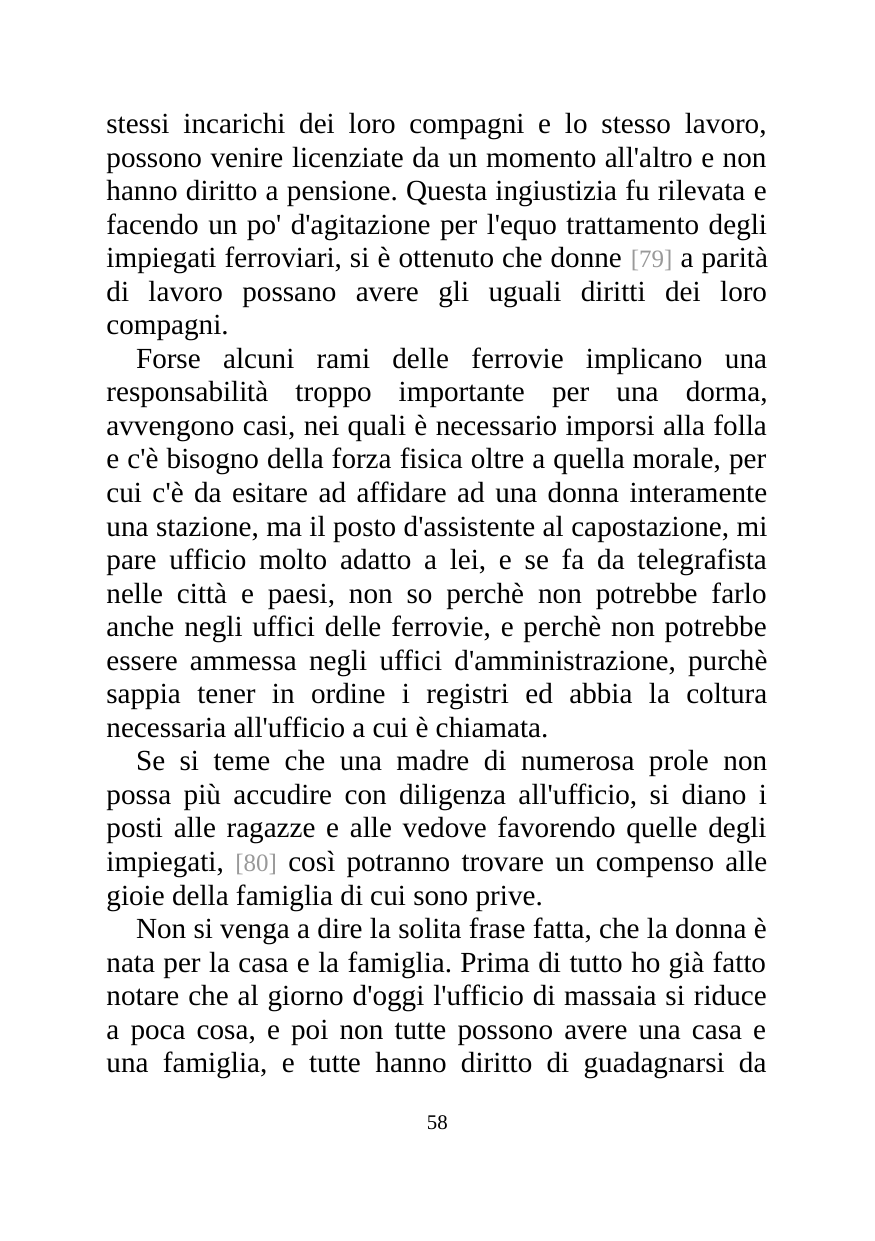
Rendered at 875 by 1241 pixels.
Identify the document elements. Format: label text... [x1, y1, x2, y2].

text Se si teme che una madre di numerosa prole non possa più accudire con diligenza all'ufficio, si diano i posti alle ragazze e alle vedove favorendo quelle degli impiegati, [80] così potranno trovare un compenso alle gioie della famiglia di cui sono prive. [106, 743, 768, 911]
text stessi incarichi dei loro compagni e lo stesso lavoro, possono venire licenziate da un momento all'altro e non hanno diritto a pensione. Questa ingiustizia fu rilevata e facendo un po' d'agitazione per l'equo trattamento degli impiegati ferroviari, si è ottenuto che donne [79] a parità di lavoro possano avere gli uguali diritti dei loro compagni. [106, 106, 768, 341]
text Non si venga a dire la solita frase fatta, che la donna è nata per la casa e la famiglia. Prima di tutto ho già fatto notare che al giorno d'oggi l'ufficio di massaia si riduce a poca cosa, e poi non tutte possono avere una casa e una famiglia, e tutte hanno diritto di guadagnarsi da [106, 911, 768, 1079]
text Forse alcuni rami delle ferrovie implicano una responsabilità troppo importante per una dorma, avvengono casi, nei quali è necessario imporsi alla folla e c'è bisogno della forza fisica oltre a quella morale, per cui c'è da esitare ad affidare ad una donna interamente una stazione, ma il posto d'assistente al capostazione, mi pare ufficio molto adatto a lei, e se fa da telegrafista nelle città e paesi, non so perchè non potrebbe farlo anche negli uffici delle ferrovie, e perchè non potrebbe essere ammessa negli uffici d'amministrazione, purchè sappia tener in ordine i registri ed abbia la coltura necessaria all'ufficio a cui è chiamata. [106, 341, 768, 743]
